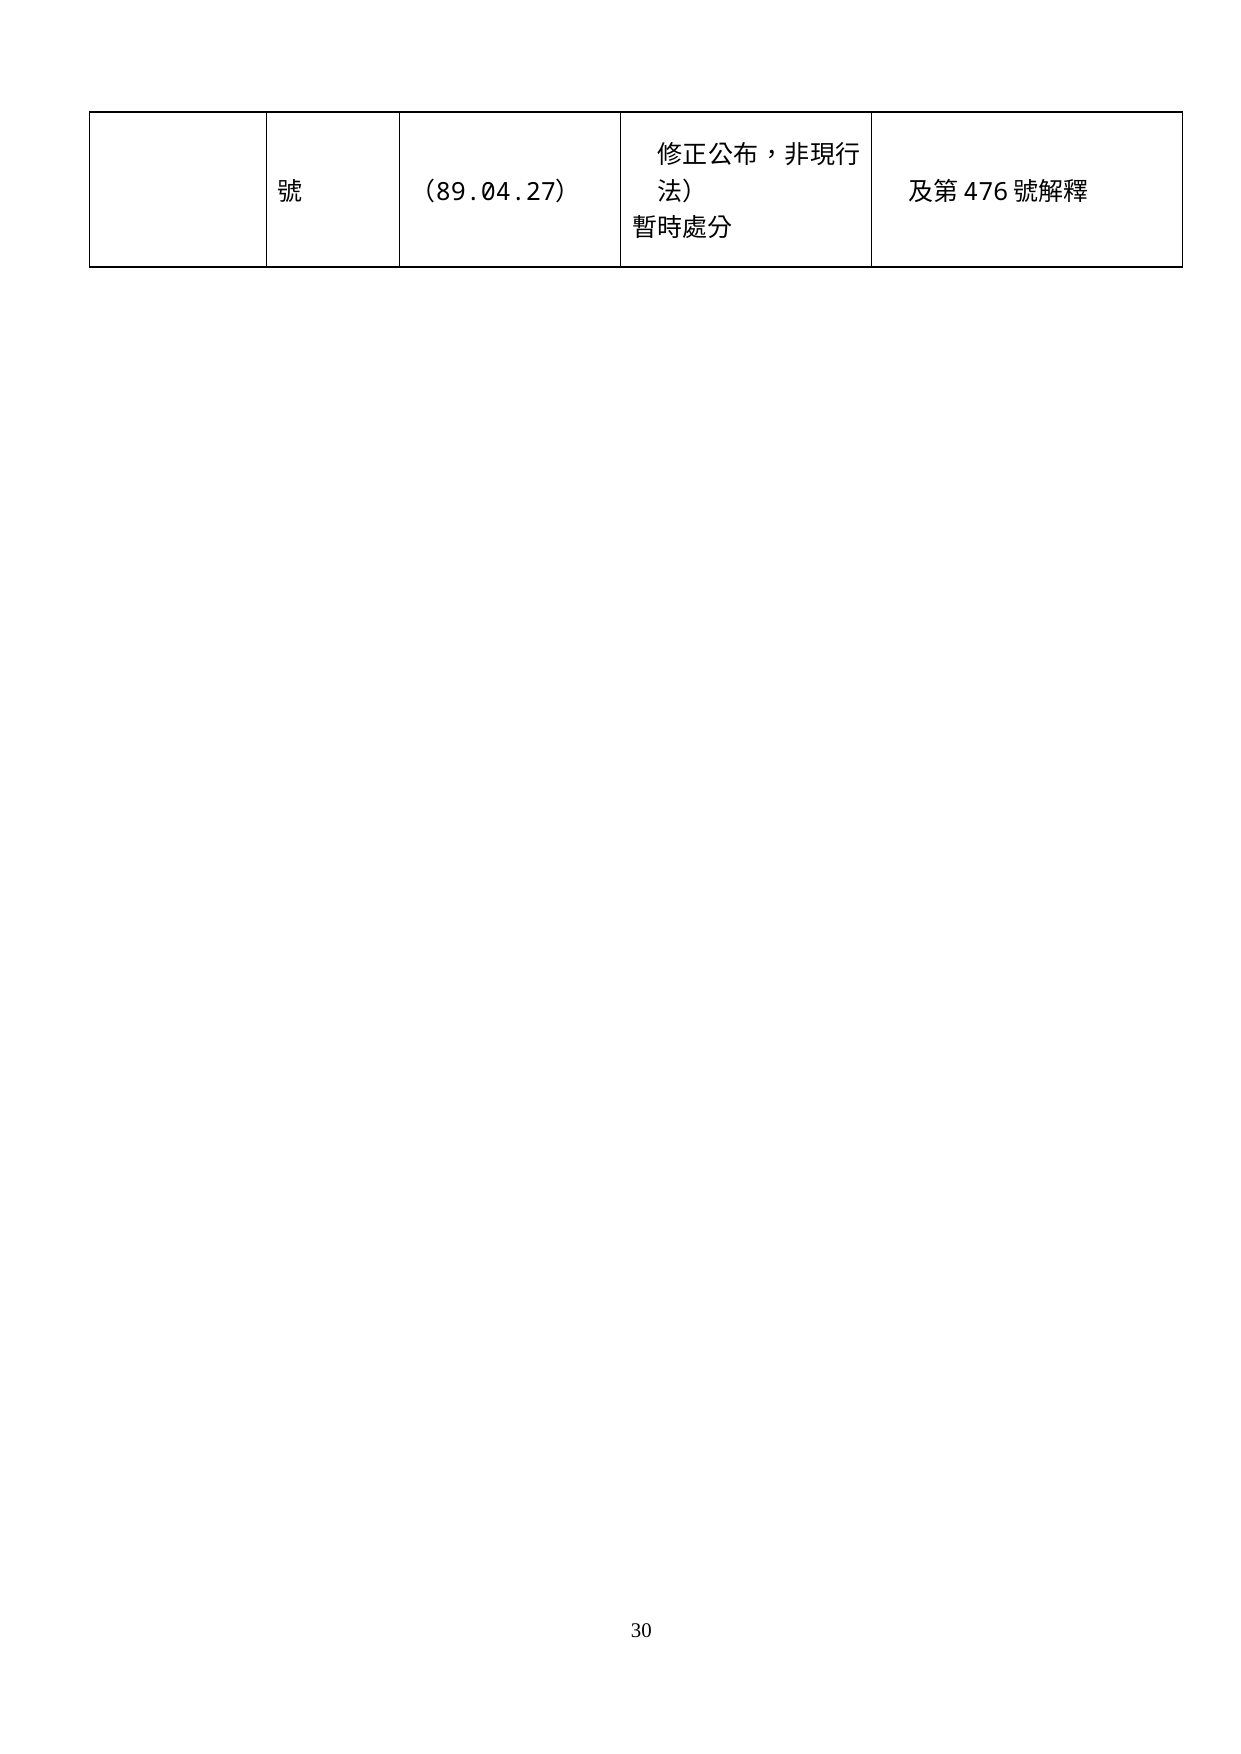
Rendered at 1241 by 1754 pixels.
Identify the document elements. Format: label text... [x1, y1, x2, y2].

table_cell （89.04.27） [400, 113, 620, 266]
table_cell 號 [267, 113, 399, 266]
table_cell 及第476號解釋 [872, 113, 1182, 266]
table_cell 修正公布，非現行法） 暫時處分 [621, 113, 871, 266]
table_cell [90, 113, 266, 266]
